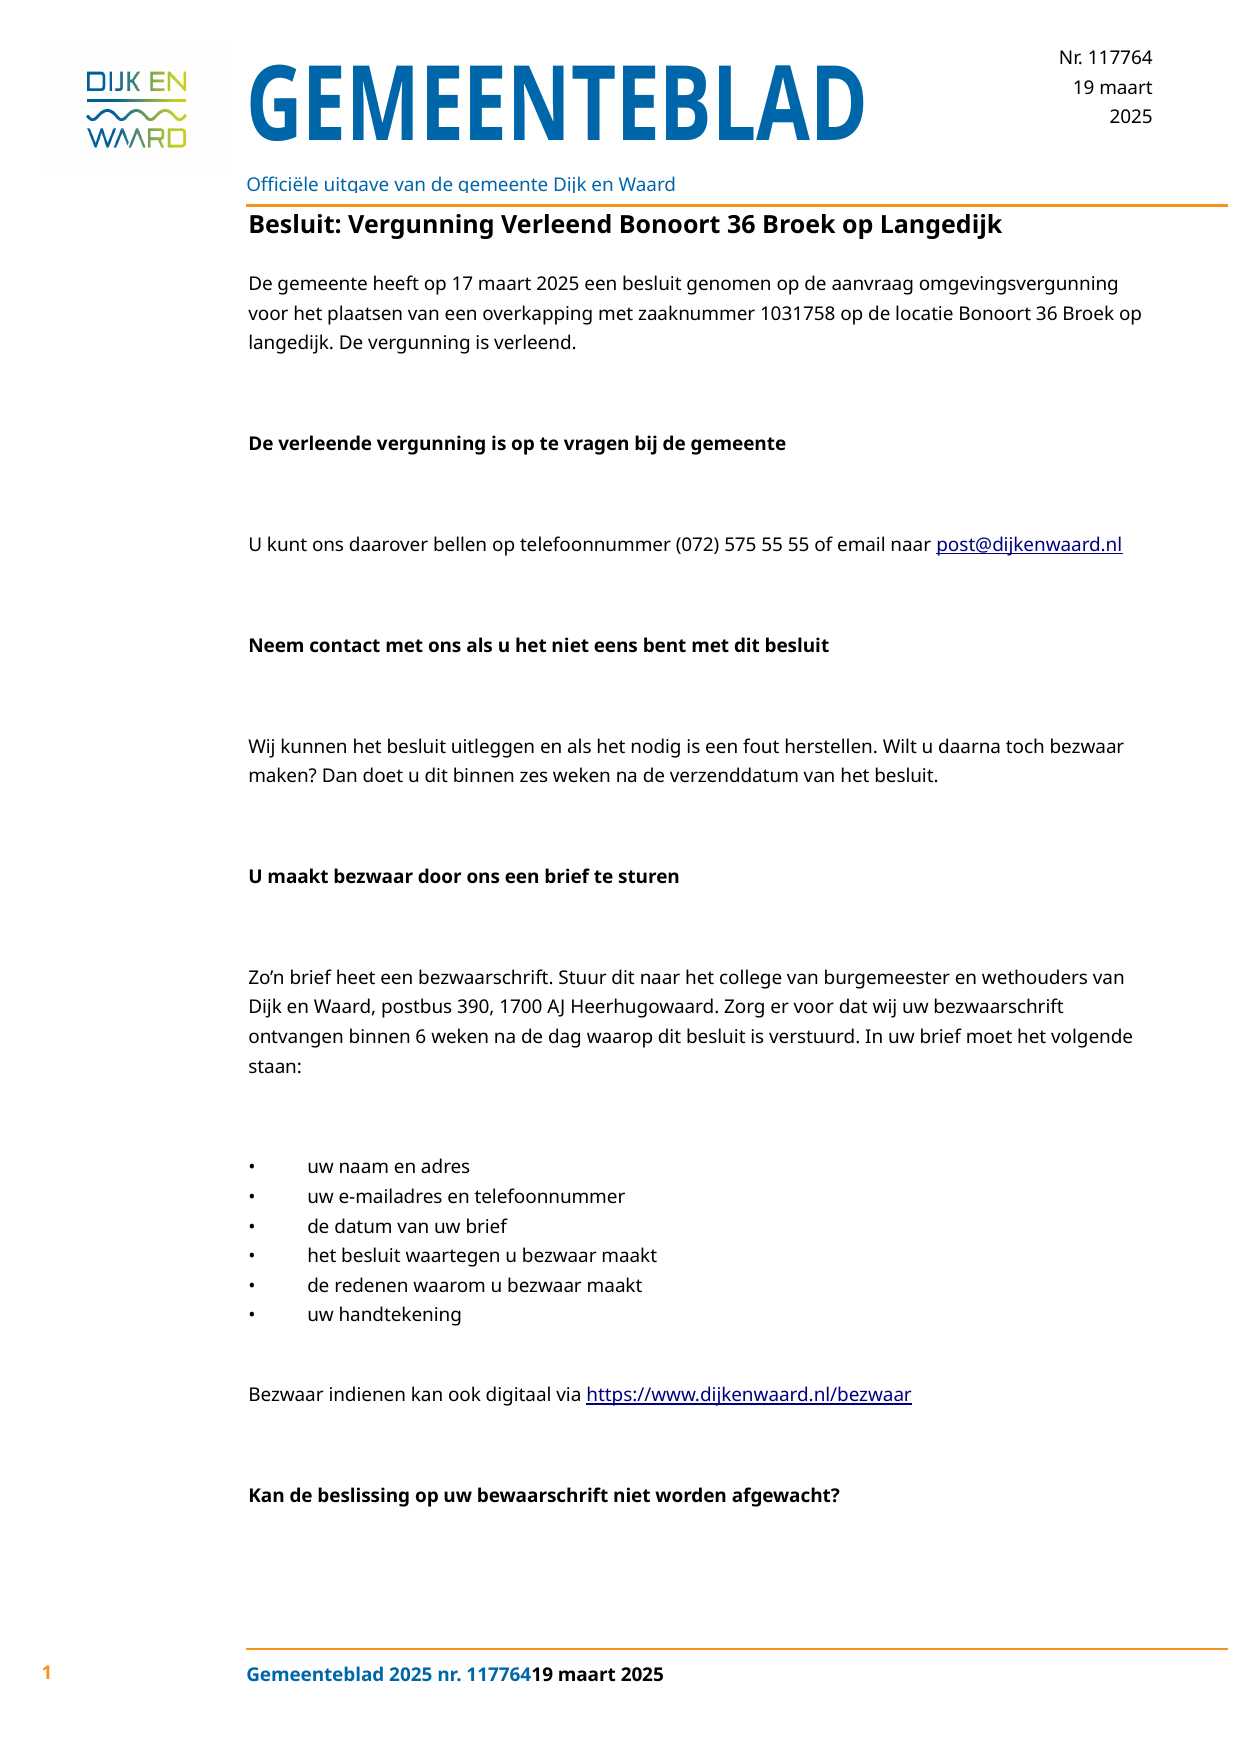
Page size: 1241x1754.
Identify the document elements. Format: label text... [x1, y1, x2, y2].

list uw naam en adres [248, 1154, 1152, 1179]
list de datum van uw brief [248, 1213, 1152, 1238]
list het besluit waartegen u bezwaar maakt [248, 1242, 1152, 1268]
text Bezwaar indienen kan ook digitaal via https://www.dijkenwaard.nl/bezwaar [248, 1382, 1152, 1407]
text Zo’n brief heet een bezwaarschrift. Stuur dit naar het college van burgemeester en wethouders van Dijk en Waard, postbus 390, 1700 AJ Heerhugowaard. Zorg er voor dat wij uw bezwaarschrift ontvangen binnen 6 weken na de dag waarop dit besluit is verstuurd. In uw brief moet het volgende staan: [248, 964, 1152, 1078]
text De gemeente heeft op 17 maart 2025 een besluit genomen op de aanvraag omgevingsvergunning voor het plaatsen van een overkapping met zaaknummer 1031758 op de locatie Bonoort 36 Broek op langedijk. De vergunning is verleend. [248, 270, 1152, 355]
text Wij kunnen het besluit uitleggen en als het nodig is een fout herstellen. Wilt u daarna toch bezwaar maken? Dan doet u dit binnen zes weken na de verzenddatum van het besluit. [248, 733, 1152, 788]
picture [41, 47, 231, 172]
list de redenen waarom u bezwaar maakt [248, 1272, 1152, 1298]
list uw e-mailadres en telefoonnummer [248, 1183, 1152, 1209]
text Neem contact met ons als u het niet eens bent met dit besluit [248, 632, 1152, 658]
text Besluit: Vergunning Verleend Bonoort 36 Broek op Langedijk [248, 207, 1152, 241]
text De verleende vergunning is op te vragen bij de gemeente [248, 430, 1152, 456]
text Kan de beslissing op uw bewaarschrift niet worden afgewacht? [248, 1482, 1152, 1508]
text U kunt ons daarover bellen op telefoonnummer (072) 575 55 55 of email naar post@dijkenwaard.nl [248, 531, 1152, 557]
list uw handtekening [248, 1302, 1152, 1327]
text U maakt bezwaar door ons een brief te sturen [248, 863, 1152, 889]
